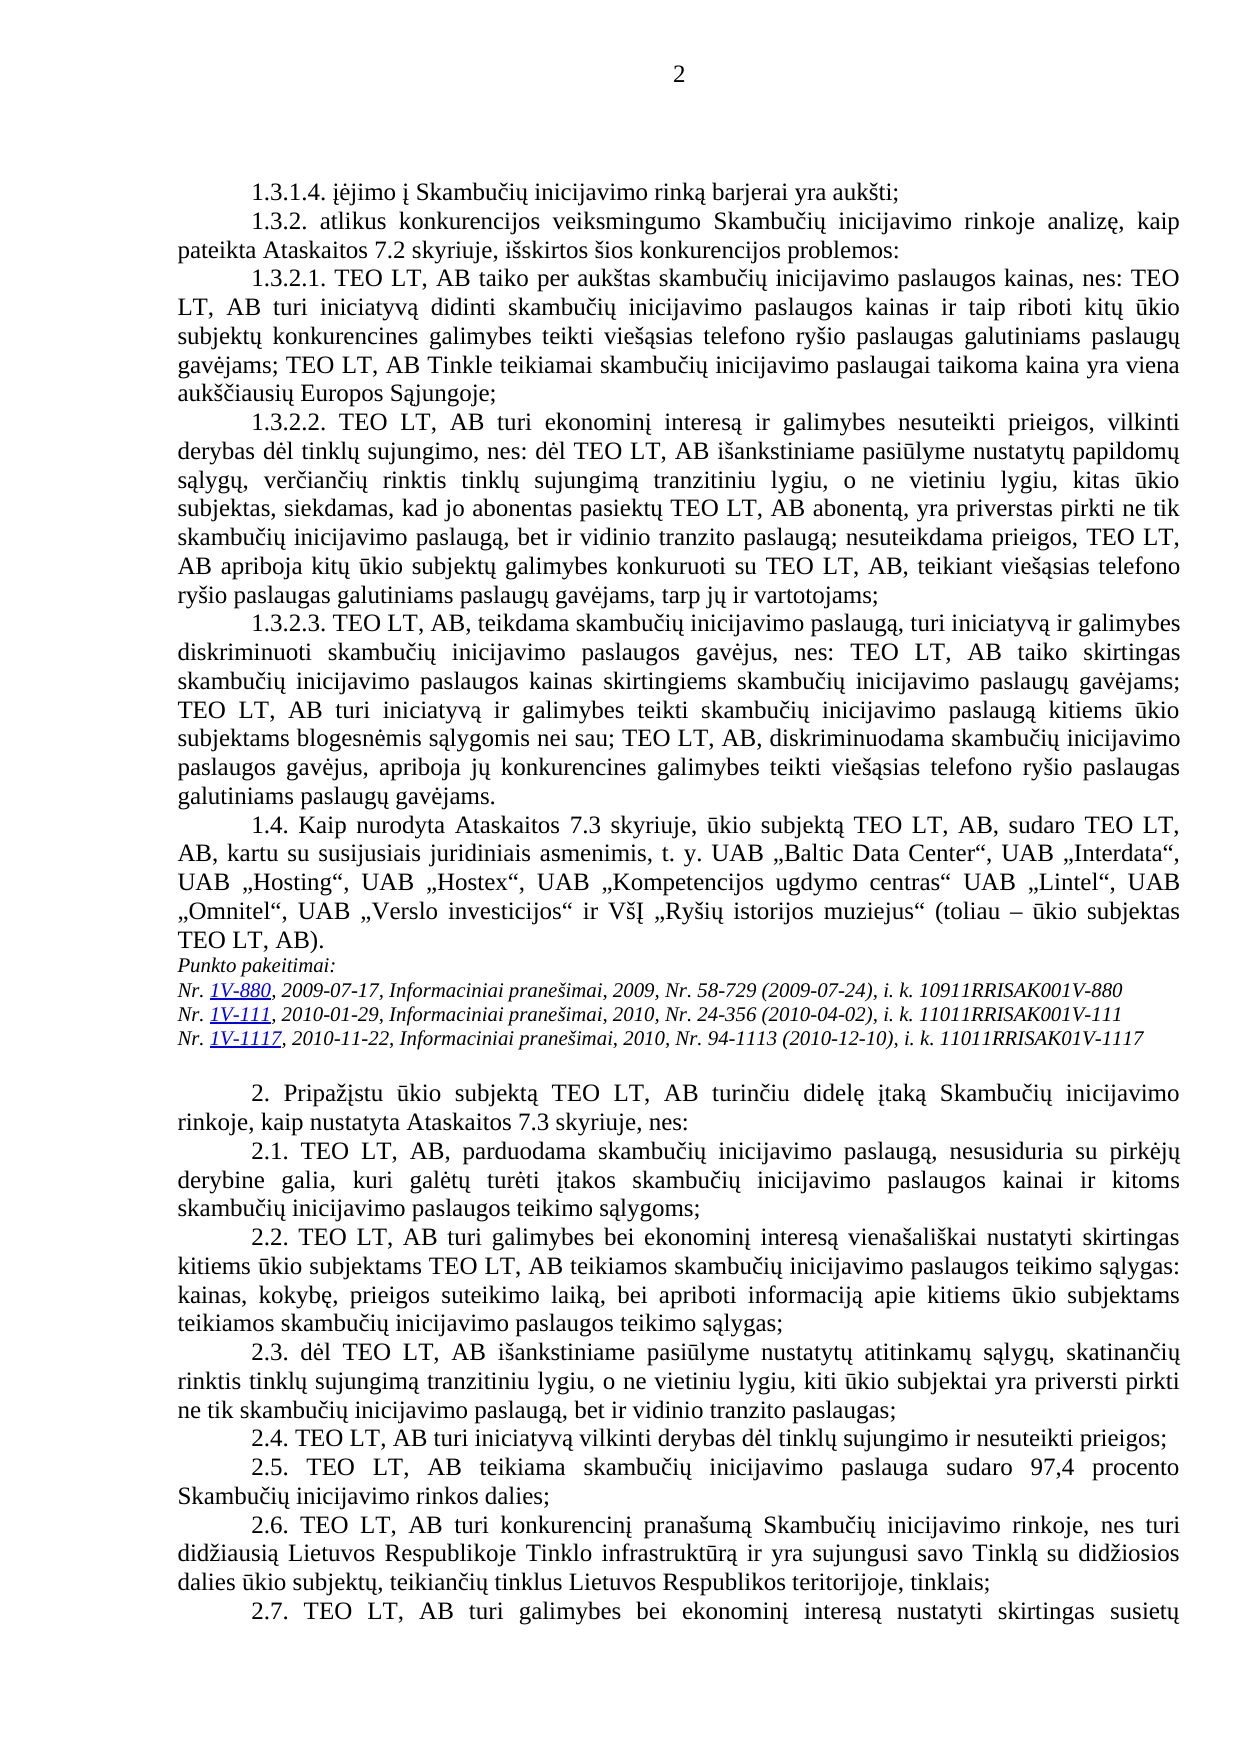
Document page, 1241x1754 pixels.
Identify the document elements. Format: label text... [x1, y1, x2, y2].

text 2.7. TEO LT, AB turi galimybes bei ekonominį interesą nustatyti skirtingas susietų [177, 1596, 1181, 1625]
text 2.6. TEO LT, AB turi konkurencinį pranašumą Skambučių inicijavimo rinkoje, nes turi didžiausią Lietuvos Respublikoje Tinklo infrastruktūrą ir yra sujungusi savo Tinklą su didžiosios dalies ūkio subjektų, teikiančių tinklus Lietuvos Respublikos teritorijoje, tinklais; [177, 1510, 1181, 1596]
text Punkto pakeitimai: [177, 953, 1181, 977]
text 2.2. TEO LT, AB turi galimybes bei ekonominį interesą vienašališkai nustatyti skirtingas kitiems ūkio subjektams TEO LT, AB teikiamos skambučių inicijavimo paslaugos teikimo sąlygas: kainas, kokybę, prieigos suteikimo laiką, bei apriboti informaciją apie kitiems ūkio subjektams teikiamos skambučių inicijavimo paslaugos teikimo sąlygas; [177, 1222, 1181, 1337]
text 2.3. dėl TEO LT, AB išankstiniame pasiūlyme nustatytų atitinkamų sąlygų, skatinančių rinktis tinklų sujungimą tranzitiniu lygiu, o ne vietiniu lygiu, kiti ūkio subjektai yra priversti pirkti ne tik skambučių inicijavimo paslaugą, bet ir vidinio tranzito paslaugas; [177, 1337, 1181, 1423]
text 2.5. TEO LT, AB teikiama skambučių inicijavimo paslauga sudaro 97,4 procento Skambučių inicijavimo rinkos dalies; [177, 1452, 1181, 1510]
text Nr. 1V-880, 2009-07-17, Informaciniai pranešimai, 2009, Nr. 58-729 (2009-07-24), i. k. 10911RRISAK001V-880 [177, 977, 1181, 1002]
text 1.3.2.3. TEO LT, AB, teikdama skambučių inicijavimo paslaugą, turi iniciatyvą ir galimybes diskriminuoti skambučių inicijavimo paslaugos gavėjus, nes: TEO LT, AB taiko skirtingas skambučių inicijavimo paslaugos kainas skirtingiems skambučių inicijavimo paslaugų gavėjams; TEO LT, AB turi iniciatyvą ir galimybes teikti skambučių inicijavimo paslaugą kitiems ūkio subjektams blogesnėmis sąlygomis nei sau; TEO LT, AB, diskriminuodama skambučių inicijavimo paslaugos gavėjus, apriboja jų konkurencines galimybes teikti viešąsias telefono ryšio paslaugas galutiniams paslaugų gavėjams. [177, 608, 1181, 810]
text 1.3.2. atlikus konkurencijos veiksmingumo Skambučių inicijavimo rinkoje analizę, kaip pateikta Ataskaitos 7.2 skyriuje, išskirtos šios konkurencijos problemos: [177, 206, 1181, 263]
text 2.4. TEO LT, AB turi iniciatyvą vilkinti derybas dėl tinklų sujungimo ir nesuteikti prieigos; [177, 1423, 1181, 1452]
text 2.1. TEO LT, AB, parduodama skambučių inicijavimo paslaugą, nesusiduria su pirkėjų derybine galia, kuri galėtų turėti įtakos skambučių inicijavimo paslaugos kainai ir kitoms skambučių inicijavimo paslaugos teikimo sąlygoms; [177, 1136, 1181, 1222]
text 1.4. Kaip nurodyta Ataskaitos 7.3 skyriuje, ūkio subjektą TEO LT, AB, sudaro TEO LT, AB, kartu su susijusiais juridiniais asmenimis, t. y. UAB „Baltic Data Center“, UAB „Interdata“, UAB „Hosting“, UAB „Hostex“, UAB „Kompetencijos ugdymo centras“ UAB „Lintel“, UAB „Omnitel“, UAB „Verslo investicijos“ ir VšĮ „Ryšių istorijos muziejus“ (toliau – ūkio subjektas TEO LT, AB). [177, 810, 1181, 953]
text 2. Pripažįstu ūkio subjektą TEO LT, AB turinčiu didelę įtaką Skambučių inicijavimo rinkoje, kaip nustatyta Ataskaitos 7.3 skyriuje, nes: [177, 1078, 1181, 1136]
text Nr. 1V-1117, 2010-11-22, Informaciniai pranešimai, 2010, Nr. 94-1113 (2010-12-10), i. k. 11011RRISAK01V-1117 [177, 1026, 1181, 1050]
text Nr. 1V-111, 2010-01-29, Informaciniai pranešimai, 2010, Nr. 24-356 (2010-04-02), i. k. 11011RRISAK001V-111 [177, 1002, 1181, 1026]
text 1.3.1.4. įėjimo į Skambučių inicijavimo rinką barjerai yra aukšti; [177, 177, 1181, 206]
text 1.3.2.1. TEO LT, AB taiko per aukštas skambučių inicijavimo paslaugos kainas, nes: TEO LT, AB turi iniciatyvą didinti skambučių inicijavimo paslaugos kainas ir taip riboti kitų ūkio subjektų konkurencines galimybes teikti viešąsias telefono ryšio paslaugas galutiniams paslaugų gavėjams; TEO LT, AB Tinkle teikiamai skambučių inicijavimo paslaugai taikoma kaina yra viena aukščiausių Europos Sąjungoje; [177, 263, 1181, 407]
text 1.3.2.2. TEO LT, AB turi ekonominį interesą ir galimybes nesuteikti prieigos, vilkinti derybas dėl tinklų sujungimo, nes: dėl TEO LT, AB išankstiniame pasiūlyme nustatytų papildomų sąlygų, verčiančių rinktis tinklų sujungimą tranzitiniu lygiu, o ne vietiniu lygiu, kitas ūkio subjektas, siekdamas, kad jo abonentas pasiektų TEO LT, AB abonentą, yra priverstas pirkti ne tik skambučių inicijavimo paslaugą, bet ir vidinio tranzito paslaugą; nesuteikdama prieigos, TEO LT, AB apriboja kitų ūkio subjektų galimybes konkuruoti su TEO LT, AB, teikiant viešąsias telefono ryšio paslaugas galutiniams paslaugų gavėjams, tarp jų ir vartotojams; [177, 407, 1181, 608]
